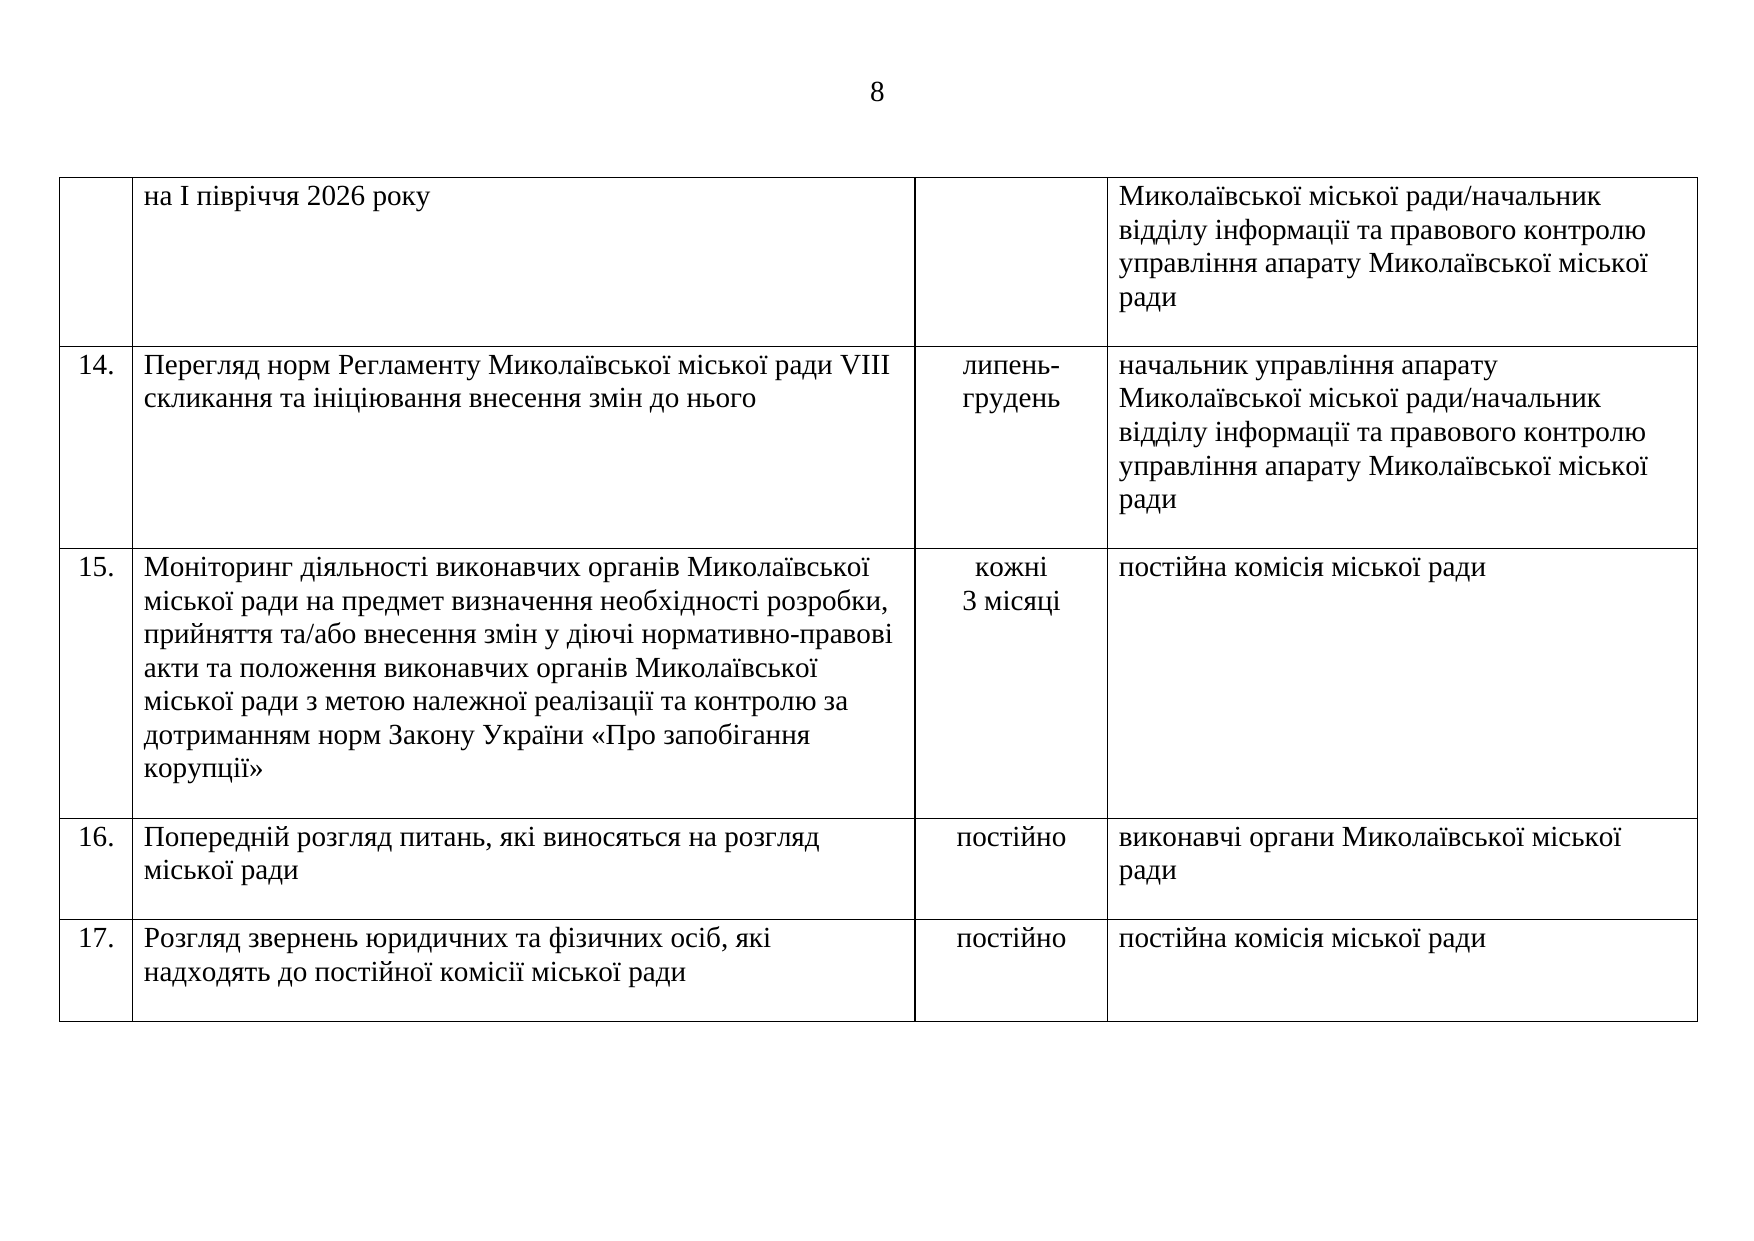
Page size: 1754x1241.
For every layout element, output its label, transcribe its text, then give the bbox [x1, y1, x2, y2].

table_cell Розгляд звернень юридичних та фізичних осіб, які надходять до постійної комісії міської ради [133, 920, 914, 1021]
table_cell постійна комісія міської ради [1108, 549, 1697, 818]
table_cell [60, 178, 132, 346]
table_cell начальник управління апарату Миколаївської міської ради/начальник відділу інформації та правового контролю управління апарату Миколаївської міської ради [1108, 347, 1697, 548]
table_cell постійно [916, 920, 1107, 1021]
table_cell виконавчі органи Миколаївської міської ради [1108, 819, 1697, 919]
table_cell 14. [60, 347, 132, 548]
table_cell 17. [60, 920, 132, 1021]
table_cell [916, 178, 1107, 346]
table_cell 15. [60, 549, 132, 818]
table_cell Миколаївської міської ради/начальник відділу інформації та правового контролю управління апарату Миколаївської міської ради [1108, 178, 1697, 346]
table_cell Моніторинг діяльності виконавчих органів Миколаївської міської ради на предмет визначення необхідності розробки, прийняття та/або внесення змін у діючі нормативно-правові акти та положення виконавчих органів Миколаївської міської ради з метою належної реалізації та контролю за дотриманням норм Закону України «Про запобігання корупції» [133, 549, 914, 818]
table_cell Перегляд норм Регламенту Миколаївської міської ради VIII скликання та ініціювання внесення змін до нього [133, 347, 914, 548]
table_cell липень-грудень [916, 347, 1107, 548]
table_cell постійна комісія міської ради [1108, 920, 1697, 1021]
table_cell постійно [916, 819, 1107, 919]
table_cell на І півріччя 2026 року [133, 178, 914, 346]
table_cell 16. [60, 819, 132, 919]
table_cell Попередній розгляд питань, які виносяться на розгляд міської ради [133, 819, 914, 919]
table_cell кожні 3 місяці [916, 549, 1107, 818]
